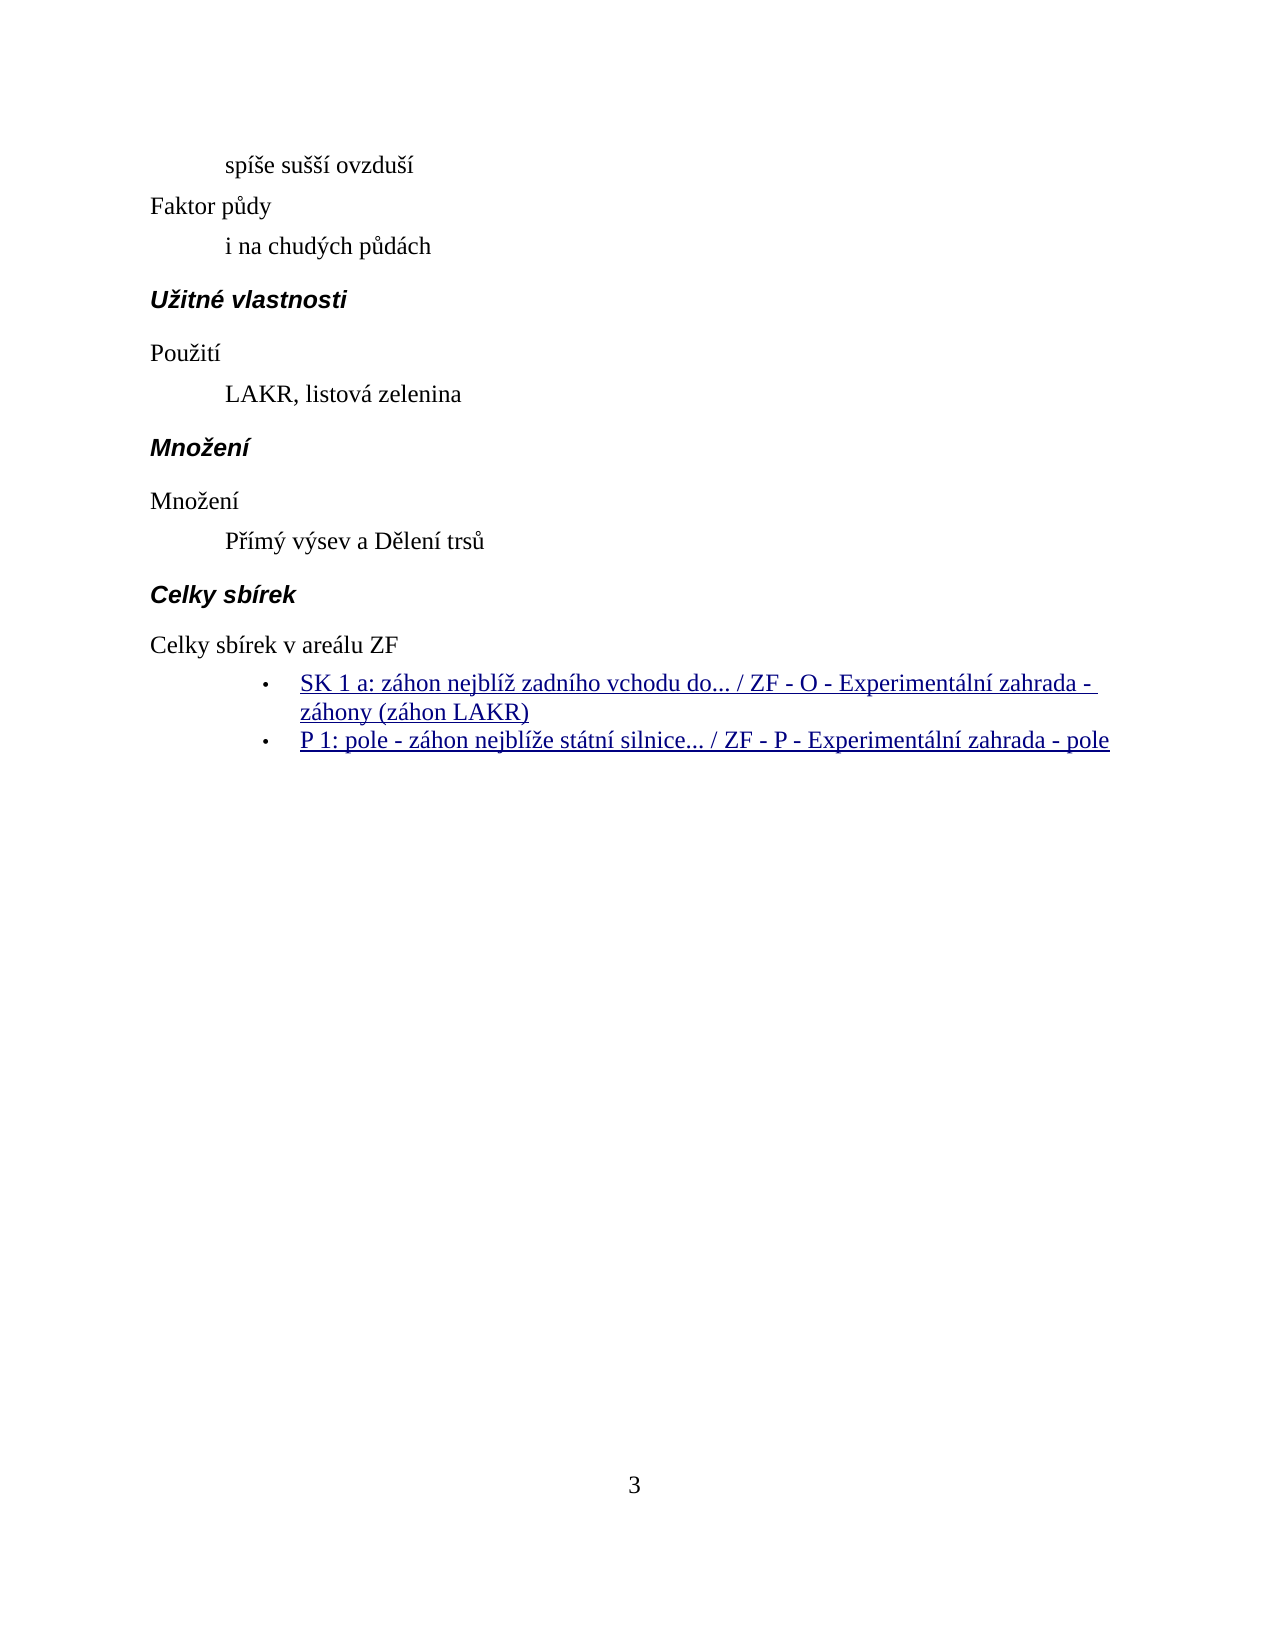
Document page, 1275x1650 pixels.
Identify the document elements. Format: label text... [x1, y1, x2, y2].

list SK 1 a: záhon nejblíž zadního vchodu do... / ZF - O - Experimentální zahrada - záhony (záhon LAKR) [262, 668, 1125, 725]
text Celky sbírek v areálu ZF [150, 630, 1125, 659]
text i na chudých půdách [225, 231, 1125, 260]
text spíše sušší ovzduší [225, 150, 1125, 179]
text Množení [150, 486, 1125, 514]
subtitle Celky sbírek [150, 580, 1125, 609]
subtitle Užitné vlastnosti [150, 285, 1125, 314]
list P 1: pole - záhon nejblíže státní silnice... / ZF - P - Experimentální zahrada - pole [262, 725, 1125, 754]
text LAKR, listová zelenina [225, 379, 1125, 408]
text Použití [150, 338, 1125, 367]
text Faktor půdy [150, 191, 1125, 219]
subtitle Množení [150, 433, 1125, 461]
text Přímý výsev a Dělení trsů [225, 526, 1125, 555]
